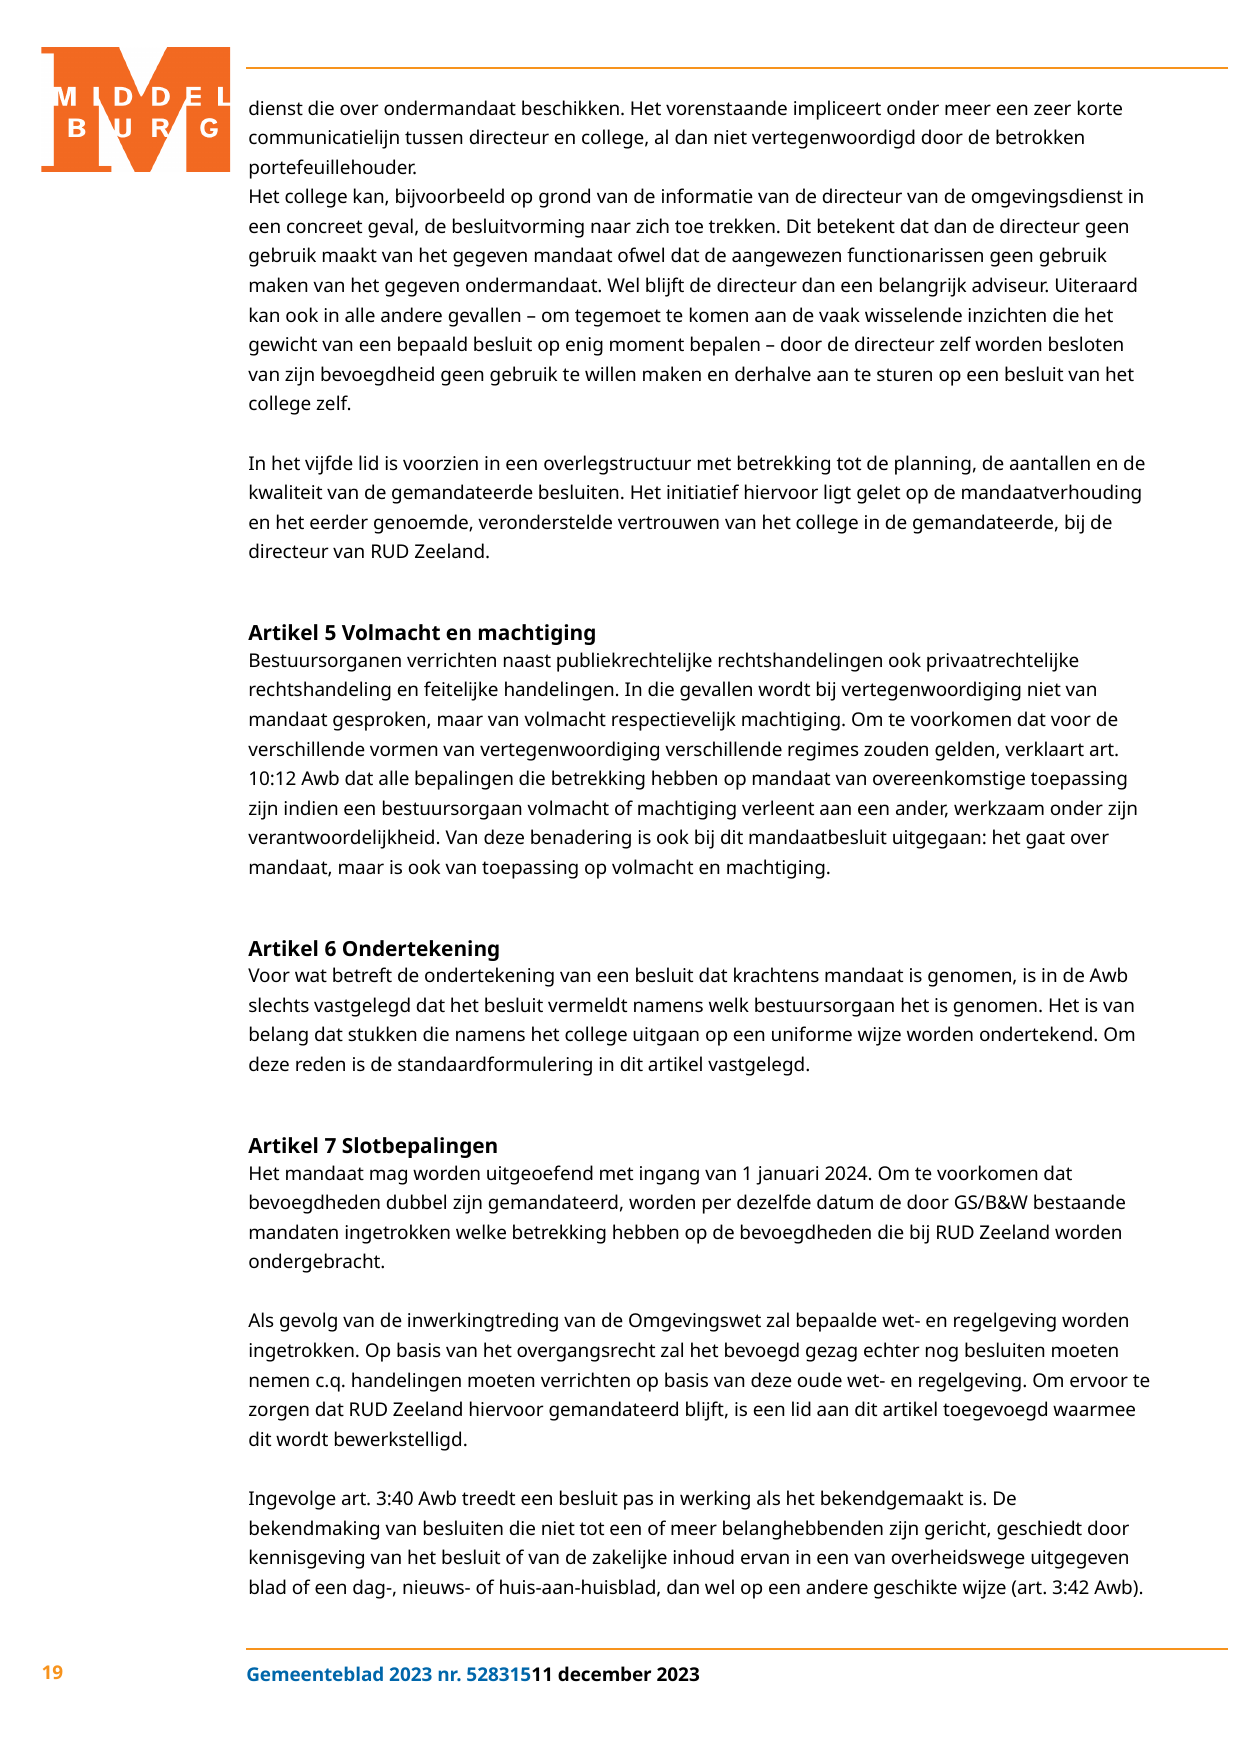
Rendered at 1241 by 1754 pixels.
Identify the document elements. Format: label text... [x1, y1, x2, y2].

text Artikel 7 Slotbepalingen [248, 1131, 1152, 1160]
text rechtshandeling en feitelijke handelingen. In die gevallen wordt bij vertegenwoordiging niet van mandaat gesproken, maar van volmacht respectievelijk machtiging. Om te voorkomen dat voor de verschillende vormen van vertegenwoordiging verschillende regimes zouden gelden, verklaart art. 10:12 Awb dat alle bepalingen die betrekking hebben op mandaat van overeenkomstige toepassing zijn indien een bestuursorgaan volmacht of machtiging verleent aan een ander, werkzaam onder zijn verantwoordelijkheid. Van deze benadering is ook bij dit mandaatbesluit uitgegaan: het gaat over mandaat, maar is ook van toepassing op volmacht en machtiging. [248, 677, 1152, 880]
text Als gevolg van de inwerkingtreding van de Omgevingswet zal bepaalde wet- en regelgeving worden ingetrokken. Op basis van het overgangsrecht zal het bevoegd gezag echter nog besluiten moeten nemen c.q. handelingen moeten verrichten op basis van deze oude wet- en regelgeving. Om ervoor te zorgen dat RUD Zeeland hiervoor gemandateerd blijft, is een lid aan dit artikel toegevoegd waarmee dit wordt bewerkstelligd. [248, 1308, 1152, 1452]
text In het vijfde lid is voorzien in een overlegstructuur met betrekking tot de planning, de aantallen en de kwaliteit van de gemandateerde besluiten. Het initiatief hiervoor ligt gelet op de mandaatverhouding en het eerder genoemde, veronderstelde vertrouwen van het college in de gemandateerde, bij de directeur van RUD Zeeland. [248, 450, 1152, 564]
text Het college kan, bijvoorbeeld op grond van de informatie van de directeur van de omgevingsdienst in een concreet geval, de besluitvorming naar zich toe trekken. Dit betekent dat dan de directeur geen gebruik maakt van het gegeven mandaat ofwel dat de aangewezen functionarissen geen gebruik maken van het gegeven ondermandaat. Wel blijft de directeur dan een belangrijk adviseur. Uiteraard kan ook in alle andere gevallen – om tegemoet te komen aan de vaak wisselende inzichten die het gewicht van een bepaald besluit op enig moment bepalen – door de directeur zelf worden besloten van zijn bevoegdheid geen gebruik te willen maken en derhalve aan te sturen op een besluit van het college zelf. [248, 183, 1152, 416]
text Het mandaat mag worden uitgeoefend met ingang van 1 januari 2024. Om te voorkomen dat bevoegdheden dubbel zijn gemandateerd, worden per dezelfde datum de door GS/B&W bestaande mandaten ingetrokken welke betrekking hebben op de bevoegdheden die bij RUD Zeeland worden ondergebracht. [248, 1160, 1152, 1274]
text Artikel 5 Volmacht en machtiging [248, 618, 1152, 647]
text Bestuursorganen verrichten naast publiekrechtelijke rechtshandelingen ook privaatrechtelijke [248, 647, 1152, 673]
text Ingevolge art. 3:40 Awb treedt een besluit pas in werking als het bekendgemaakt is. De bekendmaking van besluiten die niet tot een of meer belanghebbenden zijn gericht, geschiedt door kennisgeving van het besluit of van de zakelijke inhoud ervan in een van overheidswege uitgegeven blad of een dag-, nieuws- of huis-aan-huisblad, dan wel op een andere geschikte wijze (art. 3:42 Awb). [248, 1485, 1152, 1599]
text dienst die over ondermandaat beschikken. Het vorenstaande impliceert onder meer een zeer korte communicatielijn tussen directeur en college, al dan niet vertegenwoordigd door de betrokken portefeuillehouder. [248, 95, 1152, 180]
picture [41, 47, 231, 172]
text Artikel 6 Ondertekening [248, 934, 1152, 962]
text Voor wat betreft de ondertekening van een besluit dat krachtens mandaat is genomen, is in de Awb slechts vastgelegd dat het besluit vermeldt namens welk bestuursorgaan het is genomen. Het is van belang dat stukken die namens het college uitgaan op een uniforme wijze worden ondertekend. Om deze reden is de standaardformulering in dit artikel vastgelegd. [248, 962, 1152, 1077]
